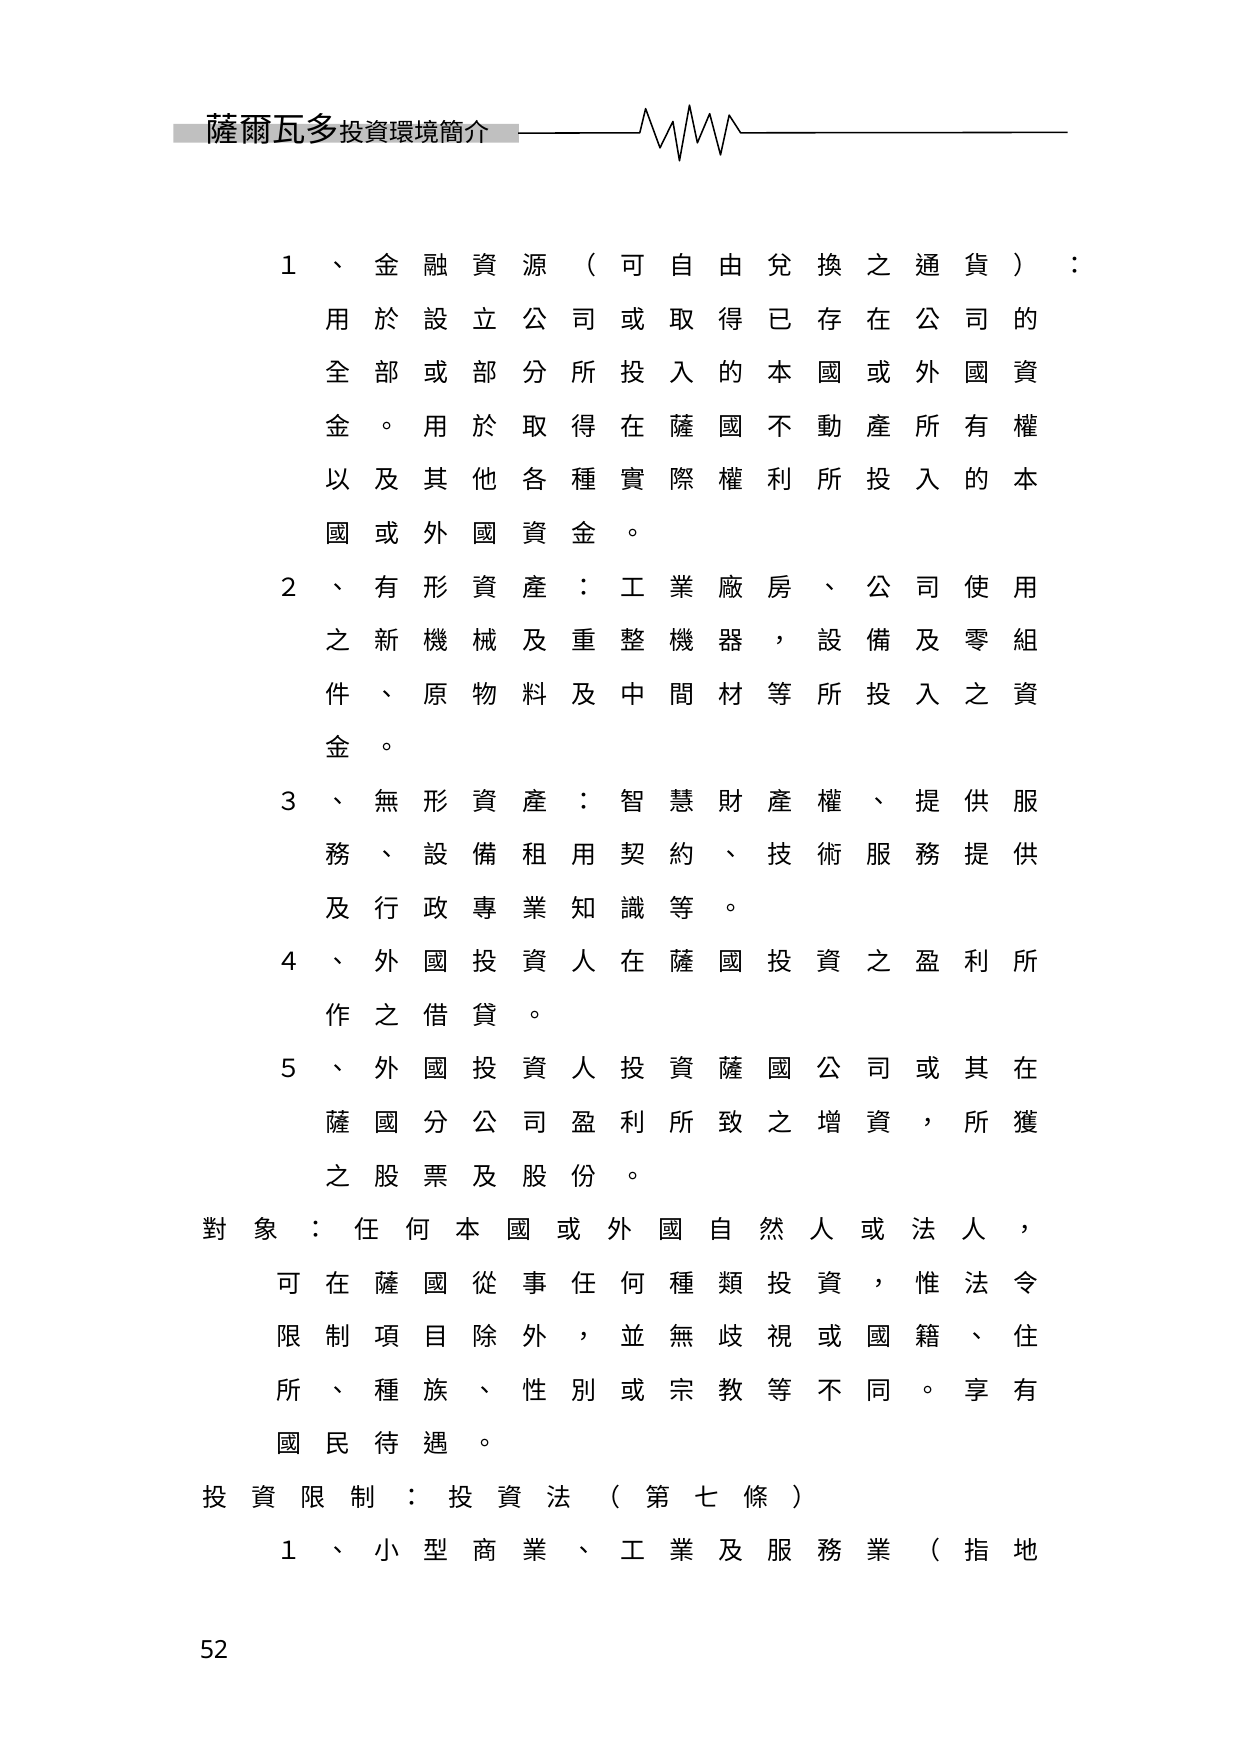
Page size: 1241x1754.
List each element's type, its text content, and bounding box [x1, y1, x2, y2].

text ３、無形資產：智慧財產權、提供服務、設備租用契約、技術服務提供及行政專業知識等。 [276, 773, 1063, 933]
text 對象：任何本國或外國自然人或法人，可在薩國從事任何種類投資，惟法令限制項目除外，並無歧視或國籍、住所、種族、性別或宗教等不同。享有國民待遇。 [202, 1201, 1063, 1469]
text ５、外國投資人投資薩國公司或其在薩國分公司盈利所致之增資，所獲之股票及股份。 [276, 1040, 1063, 1201]
text ２、有形資產：工業廠房、公司使用之新機械及重整機器，設備及零組件、原物料及中間材等所投入之資金。 [276, 558, 1063, 773]
text ４、外國投資人在薩國投資之盈利所作之借貸。 [276, 933, 1063, 1040]
text 投資限制：投資法（第七條） [202, 1469, 1063, 1522]
text １、金融資源（可自由兌換之通貨）：用於設立公司或取得已存在公司的全部或部分所投入的本國或外國資金。用於取得在薩國不動產所有權以及其他各種實際權利所投入的本國或外國資金。 [276, 237, 1063, 558]
text １、小型商業、工業及服務業（指地 [276, 1522, 1063, 1576]
